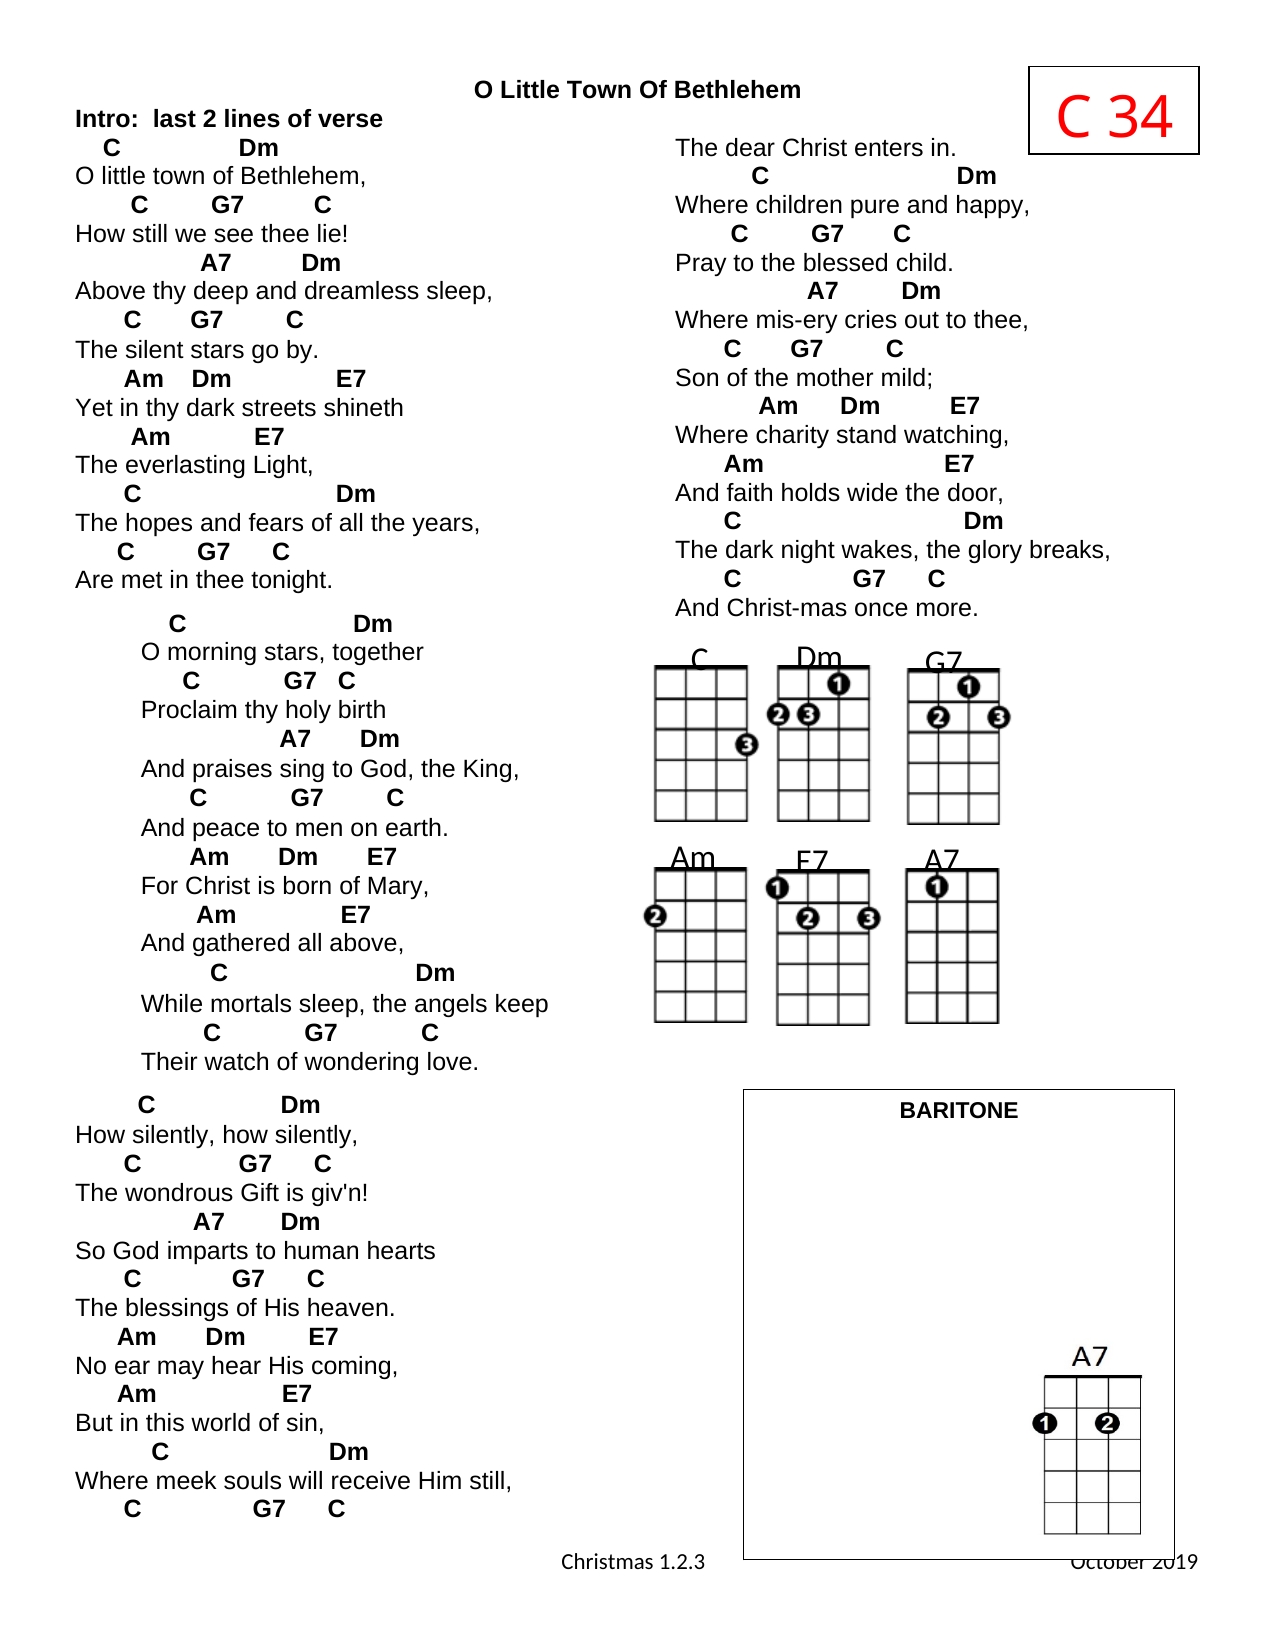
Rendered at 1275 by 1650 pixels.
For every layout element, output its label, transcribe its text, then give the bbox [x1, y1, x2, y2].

text C G7 C [75, 190, 600, 219]
text The everlasting Light, [75, 451, 600, 479]
text C G7 C [675, 564, 1200, 592]
text Am E7 [75, 1379, 600, 1408]
text O little town of Bethlehem, [75, 161, 600, 190]
text How still we see thee lie! [75, 219, 600, 247]
text The hopes and fears of all the years, [75, 508, 600, 537]
text C Dm [75, 1090, 600, 1119]
text And Christ-mas once more. [675, 592, 1200, 621]
text And praises sing to God, the King, [141, 754, 600, 783]
text Proclaim thy holy birth [141, 695, 600, 724]
text And faith holds wide the door, [675, 477, 1200, 506]
text Am Dm E7 [75, 364, 600, 393]
text Am E7 [141, 900, 600, 928]
text C G7 C [75, 1149, 600, 1178]
text C G7 C [675, 219, 1200, 247]
text Am Dm E7 [675, 391, 1200, 420]
text C Dm [141, 609, 600, 637]
text Am E7 [75, 422, 600, 451]
text Above thy deep and dreamless sleep, [75, 276, 600, 305]
text No ear may hear His coming, [75, 1351, 600, 1379]
text C G7 C [75, 1494, 600, 1523]
text C Dm [75, 1437, 600, 1466]
text Am E7 [675, 449, 1200, 477]
text C G7 C [75, 537, 600, 566]
text C G7 C [141, 1018, 600, 1047]
text C Dm [75, 479, 600, 508]
text The wondrous Gift is giv'n! [75, 1178, 600, 1207]
text So God imparts to human hearts [75, 1236, 600, 1264]
text The blessings of His heaven. [75, 1293, 600, 1322]
text C 34 [1045, 75, 1183, 146]
text Am Dm E7 [141, 842, 600, 871]
text O morning stars, together [141, 637, 600, 666]
text Son of the mother mild; [675, 362, 1200, 391]
text While mortals sleep, the angels keep [141, 988, 600, 1018]
text For Christ is born of Mary, [141, 871, 600, 900]
text A7 Dm [75, 247, 600, 276]
text C Dm [141, 957, 600, 988]
text Pray to the blessed child. [675, 247, 1200, 276]
text A7 Dm [75, 1207, 600, 1236]
text But in this world of sin, [75, 1408, 600, 1437]
text Are met in thee tonight. [75, 566, 600, 594]
text Where meek souls will receive Him still, [75, 1466, 600, 1494]
text The dear Christ enters in. [675, 132, 1200, 161]
text C Dm [75, 132, 600, 161]
text Where mis-ery cries out to thee, [675, 305, 1200, 334]
text The dark night wakes, the glory breaks, [675, 535, 1200, 564]
text [1030, 67, 1198, 153]
text How silently, how silently, [75, 1119, 600, 1149]
text O Little Town Of Bethlehem [75, 75, 1028, 104]
text Where children pure and happy, [675, 190, 1200, 219]
text C Dm [675, 161, 1200, 190]
text C Dm [675, 506, 1200, 535]
text A7 Dm [141, 724, 600, 754]
text C G7 C [141, 666, 600, 695]
text C G7 C [75, 305, 600, 334]
text C G7 C [75, 1264, 600, 1293]
text BARITONE [759, 1097, 1159, 1124]
text Intro: last 2 lines of verse [75, 104, 1028, 132]
text Am Dm E7 [75, 1322, 600, 1351]
text Their watch of wondering love. [141, 1047, 600, 1076]
text The silent stars go by. [75, 334, 600, 364]
text Where charity stand watching, [675, 420, 1200, 449]
text And gathered all above, [141, 928, 600, 957]
text C G7 C [141, 783, 600, 812]
text A7 Dm [675, 276, 1200, 305]
text Yet in thy dark streets shineth [75, 393, 600, 422]
text And peace to men on earth. [141, 812, 600, 842]
text C G7 C [675, 334, 1200, 362]
